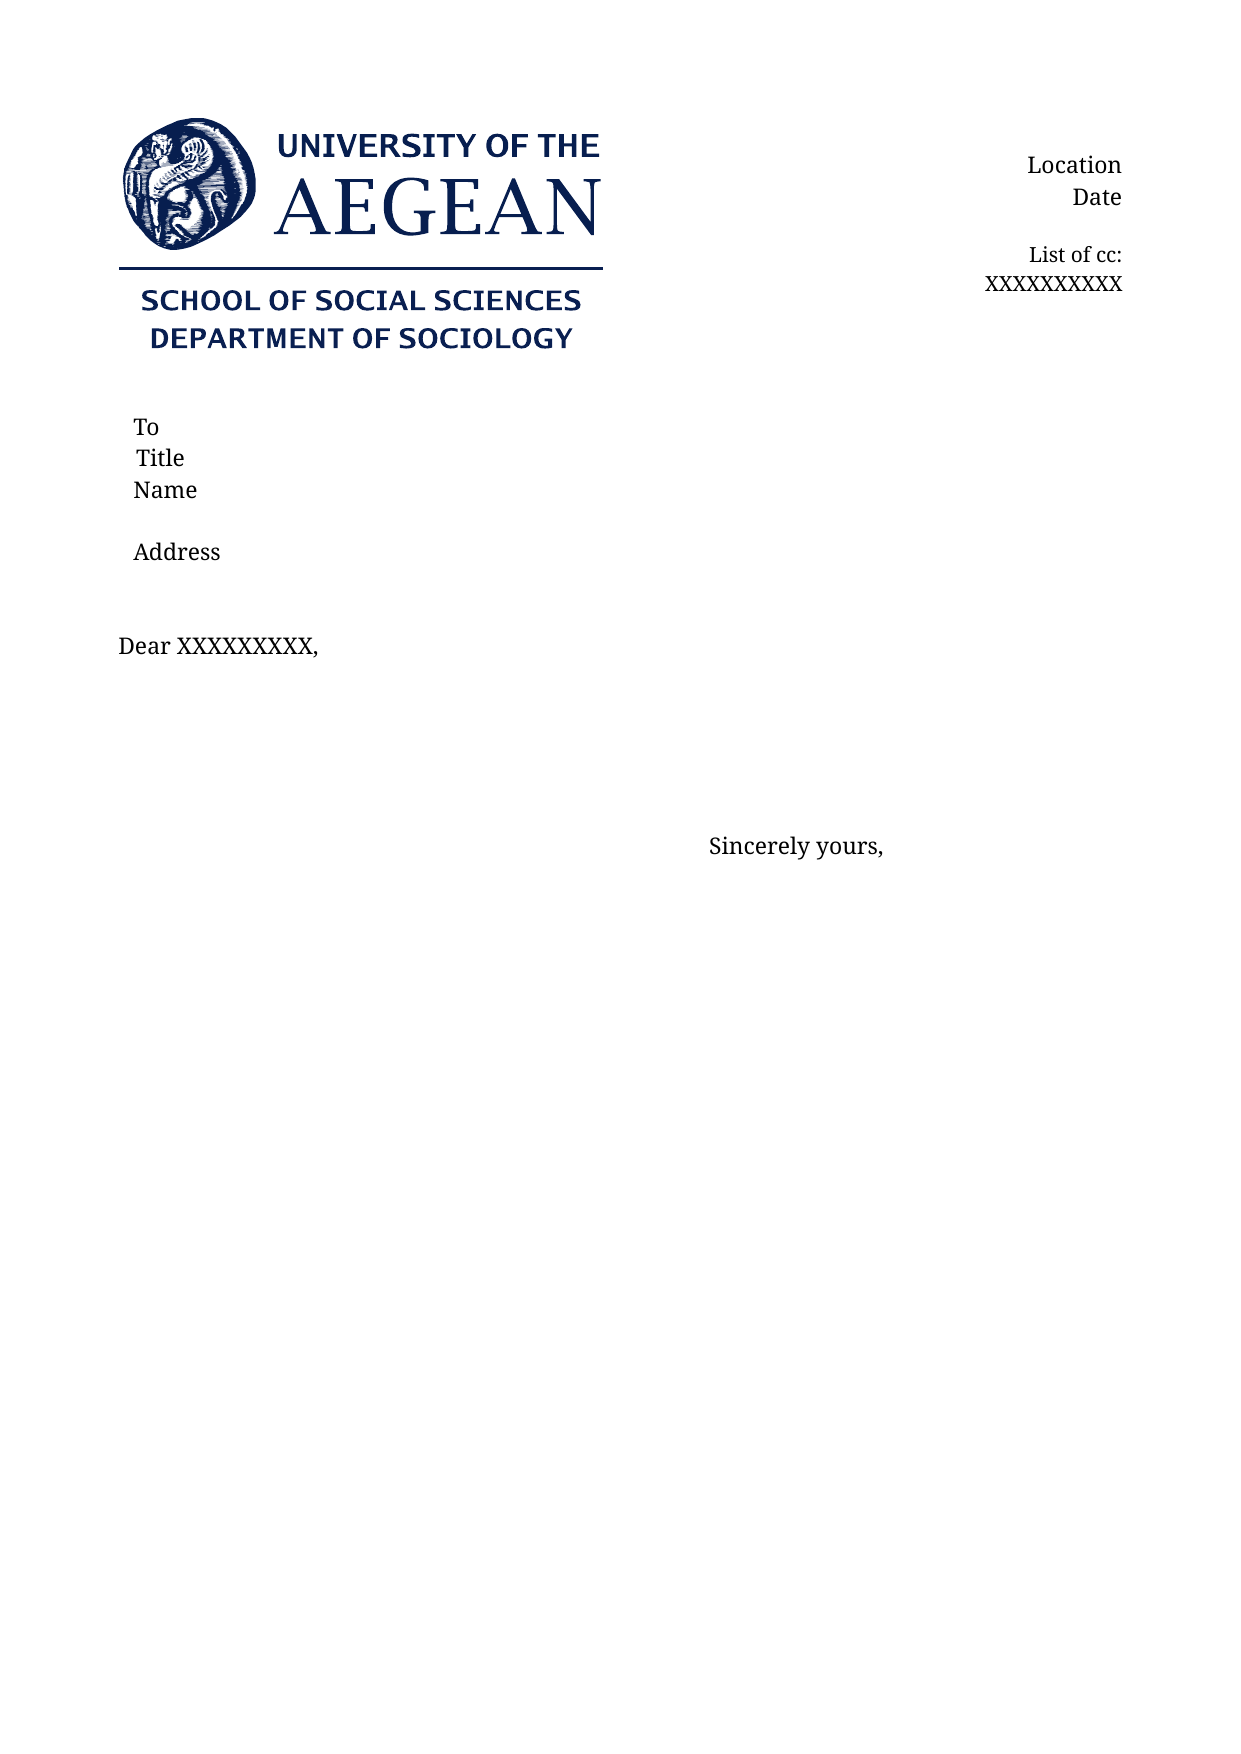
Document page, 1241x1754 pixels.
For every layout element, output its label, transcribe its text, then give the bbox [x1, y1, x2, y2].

text [350, 181, 394, 212]
text [517, 181, 553, 212]
text [118, 149, 132, 181]
text List of cc: [118, 240, 1122, 269]
text [291, 191, 308, 212]
text To [118, 411, 1122, 442]
text [502, 192, 520, 212]
text Location [246, 149, 1122, 181]
text [456, 181, 510, 212]
text Title [118, 442, 1122, 473]
text ΧΧΧΧΧΧΧΧΧΧ [118, 269, 1122, 297]
text [118, 181, 128, 212]
text Name [118, 473, 1122, 505]
text [246, 181, 299, 212]
text [562, 181, 590, 212]
text [306, 181, 341, 212]
text [557, 191, 573, 212]
text Address [118, 536, 1122, 567]
text Dear XXXXXXXXX, [118, 630, 1122, 661]
text Sincerely yours, [118, 830, 1122, 861]
text Date [594, 181, 1122, 212]
text [393, 181, 447, 212]
